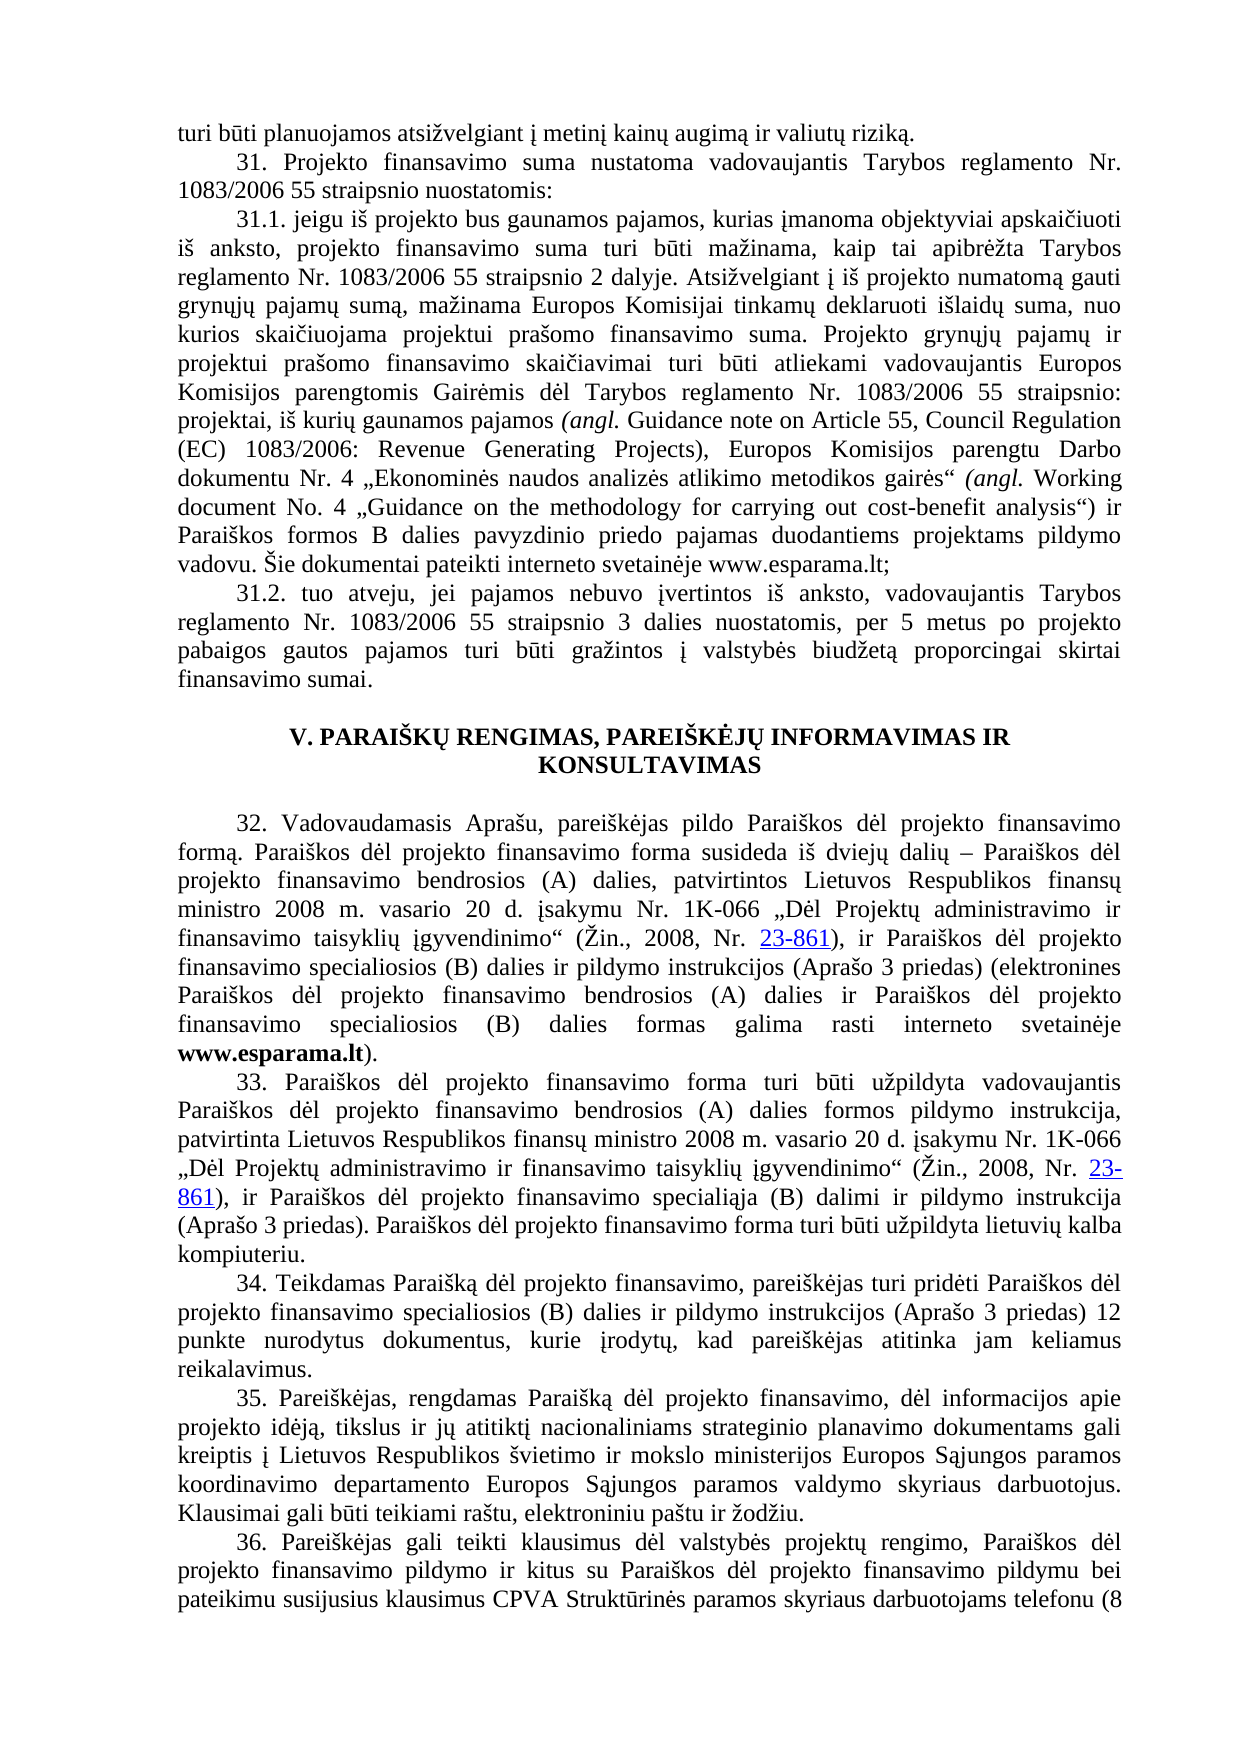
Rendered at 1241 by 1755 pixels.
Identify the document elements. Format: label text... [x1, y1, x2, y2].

text 36. Pareiškėjas gali teikti klausimus dėl valstybės projektų rengimo, Paraiškos dėl projekto finansavimo pildymo ir kitus su Paraiškos dėl projekto finansavimo pildymu bei pateikimu susijusius klausimus CPVA Struktūrinės paramos skyriaus darbuotojams telefonu (8 [177, 1527, 1122, 1613]
text V. PARAIŠKŲ RENGIMAS, PAREIŠKĖJŲ INFORMAVIMAS IR KONSULTAVIMAS [177, 722, 1122, 779]
text 35. Pareiškėjas, rengdamas Paraišką dėl projekto finansavimo, dėl informacijos apie projekto idėją, tikslus ir jų atitiktį nacionaliniams strateginio planavimo dokumentams gali kreiptis į Lietuvos Respublikos švietimo ir mokslo ministerijos Europos Sąjungos paramos koordinavimo departamento Europos Sąjungos paramos valdymo skyriaus darbuotojus. Klausimai gali būti teikiami raštu, elektroniniu paštu ir žodžiu. [177, 1383, 1122, 1527]
text 31. Projekto finansavimo suma nustatoma vadovaujantis Tarybos reglamento Nr. 1083/2006 55 straipsnio nuostatomis: [177, 147, 1122, 204]
text 31.1. jeigu iš projekto bus gaunamos pajamos, kurias įmanoma objektyviai apskaičiuoti iš anksto, projekto finansavimo suma turi būti mažinama, kaip tai apibrėžta Tarybos reglamento Nr. 1083/2006 55 straipsnio 2 dalyje. Atsižvelgiant į iš projekto numatomą gauti grynųjų pajamų sumą, mažinama Europos Komisijai tinkamų deklaruoti išlaidų suma, nuo kurios skaičiuojama projektui prašomo finansavimo suma. Projekto grynųjų pajamų ir projektui prašomo finansavimo skaičiavimai turi būti atliekami vadovaujantis Europos Komisijos parengtomis Gairėmis dėl Tarybos reglamento Nr. 1083/2006 55 straipsnio: projektai, iš kurių gaunamos pajamos (angl. Guidance note on Article 55, Council Regulation (EC) 1083/2006: Revenue Generating Projects), Europos Komisijos parengtu Darbo dokumentu Nr. 4 „Ekonominės naudos analizės atlikimo metodikos gairės“ (angl. Working document No. 4 „Guidance on the methodology for carrying out cost-benefit analysis“) ir Paraiškos formos B dalies pavyzdinio priedo pajamas duodantiems projektams pildymo vadovu. Šie dokumentai pateikti interneto svetainėje www.esparama.lt; [177, 204, 1122, 578]
text turi būti planuojamos atsižvelgiant į metinį kainų augimą ir valiutų riziką. [177, 118, 1122, 147]
text 31.2. tuo atveju, jei pajamos nebuvo įvertintos iš anksto, vadovaujantis Tarybos reglamento Nr. 1083/2006 55 straipsnio 3 dalies nuostatomis, per 5 metus po projekto pabaigos gautos pajamos turi būti gražintos į valstybės biudžetą proporcingai skirtai finansavimo sumai. [177, 578, 1122, 693]
text 34. Teikdamas Paraišką dėl projekto finansavimo, pareiškėjas turi pridėti Paraiškos dėl projekto finansavimo specialiosios (B) dalies ir pildymo instrukcijos (Aprašo 3 priedas) 12 punkte nurodytus dokumentus, kurie įrodytų, kad pareiškėjas atitinka jam keliamus reikalavimus. [177, 1268, 1122, 1383]
text 32. Vadovaudamasis Aprašu, pareiškėjas pildo Paraiškos dėl projekto finansavimo formą. Paraiškos dėl projekto finansavimo forma susideda iš dviejų dalių – Paraiškos dėl projekto finansavimo bendrosios (A) dalies, patvirtintos Lietuvos Respublikos finansų ministro 2008 m. vasario 20 d. įsakymu Nr. 1K-066 „Dėl Projektų administravimo ir finansavimo taisyklių įgyvendinimo“ (Žin., 2008, Nr. 23-861), ir Paraiškos dėl projekto finansavimo specialiosios (B) dalies ir pildymo instrukcijos (Aprašo 3 priedas) (elektronines Paraiškos dėl projekto finansavimo bendrosios (A) dalies ir Paraiškos dėl projekto finansavimo specialiosios (B) dalies formas galima rasti interneto svetainėje www.esparama.lt). [177, 808, 1122, 1067]
text 33. Paraiškos dėl projekto finansavimo forma turi būti užpildyta vadovaujantis Paraiškos dėl projekto finansavimo bendrosios (A) dalies formos pildymo instrukcija, patvirtinta Lietuvos Respublikos finansų ministro 2008 m. vasario 20 d. įsakymu Nr. 1K-066 „Dėl Projektų administravimo ir finansavimo taisyklių įgyvendinimo“ (Žin., 2008, Nr. 23-861), ir Paraiškos dėl projekto finansavimo specialiąja (B) dalimi ir pildymo instrukcija (Aprašo 3 priedas). Paraiškos dėl projekto finansavimo forma turi būti užpildyta lietuvių kalba kompiuteriu. [177, 1067, 1122, 1268]
